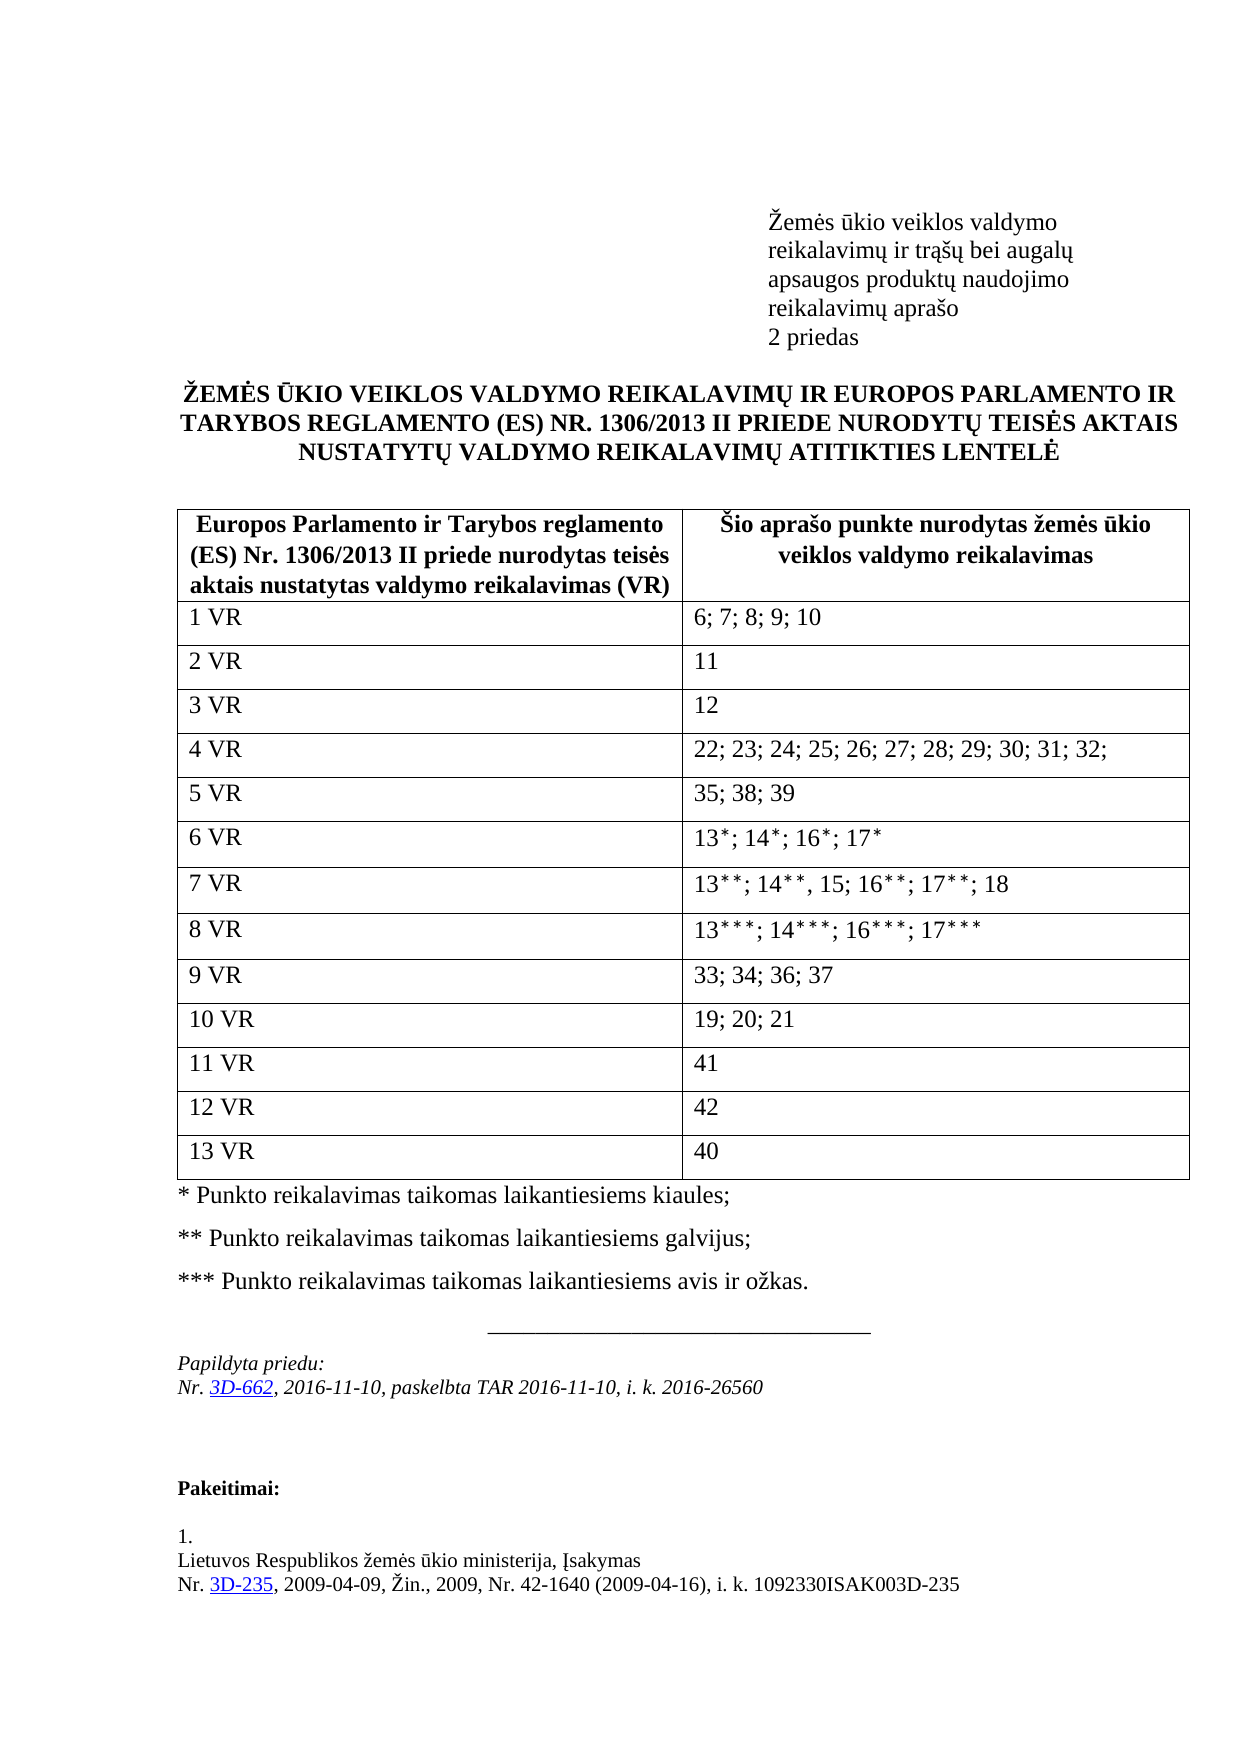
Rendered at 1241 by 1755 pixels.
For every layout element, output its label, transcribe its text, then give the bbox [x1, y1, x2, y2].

text reikalavimų aprašo [768, 293, 1181, 322]
table_cell 13**; 14**, 15; 16**; 17**; 18 [683, 868, 1189, 913]
table_cell 2 VR [178, 646, 682, 689]
table_cell 8 VR [178, 914, 682, 959]
table_cell 1 VR [178, 602, 682, 645]
text Papildyta priedu: [177, 1351, 1181, 1375]
table_cell 42 [683, 1092, 1189, 1135]
table_cell 40 [683, 1136, 1189, 1179]
table_cell 11 [683, 646, 1189, 689]
table_cell 6; 7; 8; 9; 10 [683, 602, 1189, 645]
text *** Punkto reikalavimas taikomas laikantiesiems avis ir ožkas. [177, 1266, 1181, 1295]
text Žemės ūkio veiklos valdymo reikalavimų ir trąšų bei augalų [768, 207, 1181, 264]
table_cell 12 VR [178, 1092, 682, 1135]
text 1. [177, 1524, 1181, 1548]
table_cell 19; 20; 21 [683, 1004, 1189, 1047]
table_cell 10 VR [178, 1004, 682, 1047]
text ŽEMĖS ŪKIO VEIKLOS VALDYMO REIKALAVIMŲ IR EUROPOS PARLAMENTO IR TARYBOS REGLAMENTO (ES) NR. 1306/2013 II PRIEDE NURODYTŲ TEISĖS AKTAIS NUSTATYTŲ VALDYMO REIKALAVIMŲ ATITIKTIES LENTELĖ [177, 379, 1181, 465]
text Pakeitimai: [177, 1476, 1181, 1500]
table_cell 11 VR [178, 1048, 682, 1091]
text ** Punkto reikalavimas taikomas laikantiesiems galvijus; [177, 1223, 1181, 1252]
table_cell 7 VR [178, 868, 682, 913]
table_cell 13***; 14***; 16***; 17*** [683, 914, 1189, 959]
table_header Šio aprašo punkte nurodytas žemės ūkio veiklos valdymo reikalavimas [683, 510, 1189, 601]
text apsaugos produktų naudojimo [768, 264, 1181, 293]
table_cell 13 VR [178, 1136, 682, 1179]
table_cell 5 VR [178, 778, 682, 821]
table_cell 4 VR [178, 734, 682, 777]
table_cell 41 [683, 1048, 1189, 1091]
text ________________________________ [177, 1309, 1181, 1337]
text Nr. 3D-235, 2009-04-09, Žin., 2009, Nr. 42-1640 (2009-04-16), i. k. 1092330ISAK003D-235 [177, 1572, 1181, 1596]
table_cell 35; 38; 39 [683, 778, 1189, 821]
table_cell 9 VR [178, 960, 682, 1003]
table_cell 22; 23; 24; 25; 26; 27; 28; 29; 30; 31; 32; [683, 734, 1189, 777]
text * Punkto reikalavimas taikomas laikantiesiems kiaules; [177, 1180, 1181, 1209]
table_cell 12 [683, 690, 1189, 733]
text Nr. 3D-662, 2016-11-10, paskelbta TAR 2016-11-10, i. k. 2016-26560 [177, 1375, 1181, 1399]
table_cell 3 VR [178, 690, 682, 733]
text Lietuvos Respublikos žemės ūkio ministerija, Įsakymas [177, 1548, 1181, 1572]
table_cell 13*; 14*; 16*; 17* [683, 822, 1189, 867]
table_cell 33; 34; 36; 37 [683, 960, 1189, 1003]
text 2 priedas [768, 322, 1181, 350]
table_cell 6 VR [178, 822, 682, 867]
table_header Europos Parlamento ir Tarybos reglamento (ES) Nr. 1306/2013 II priede nurodytas teisės aktais nustatytas valdymo reikalavimas (VR) [178, 510, 682, 601]
